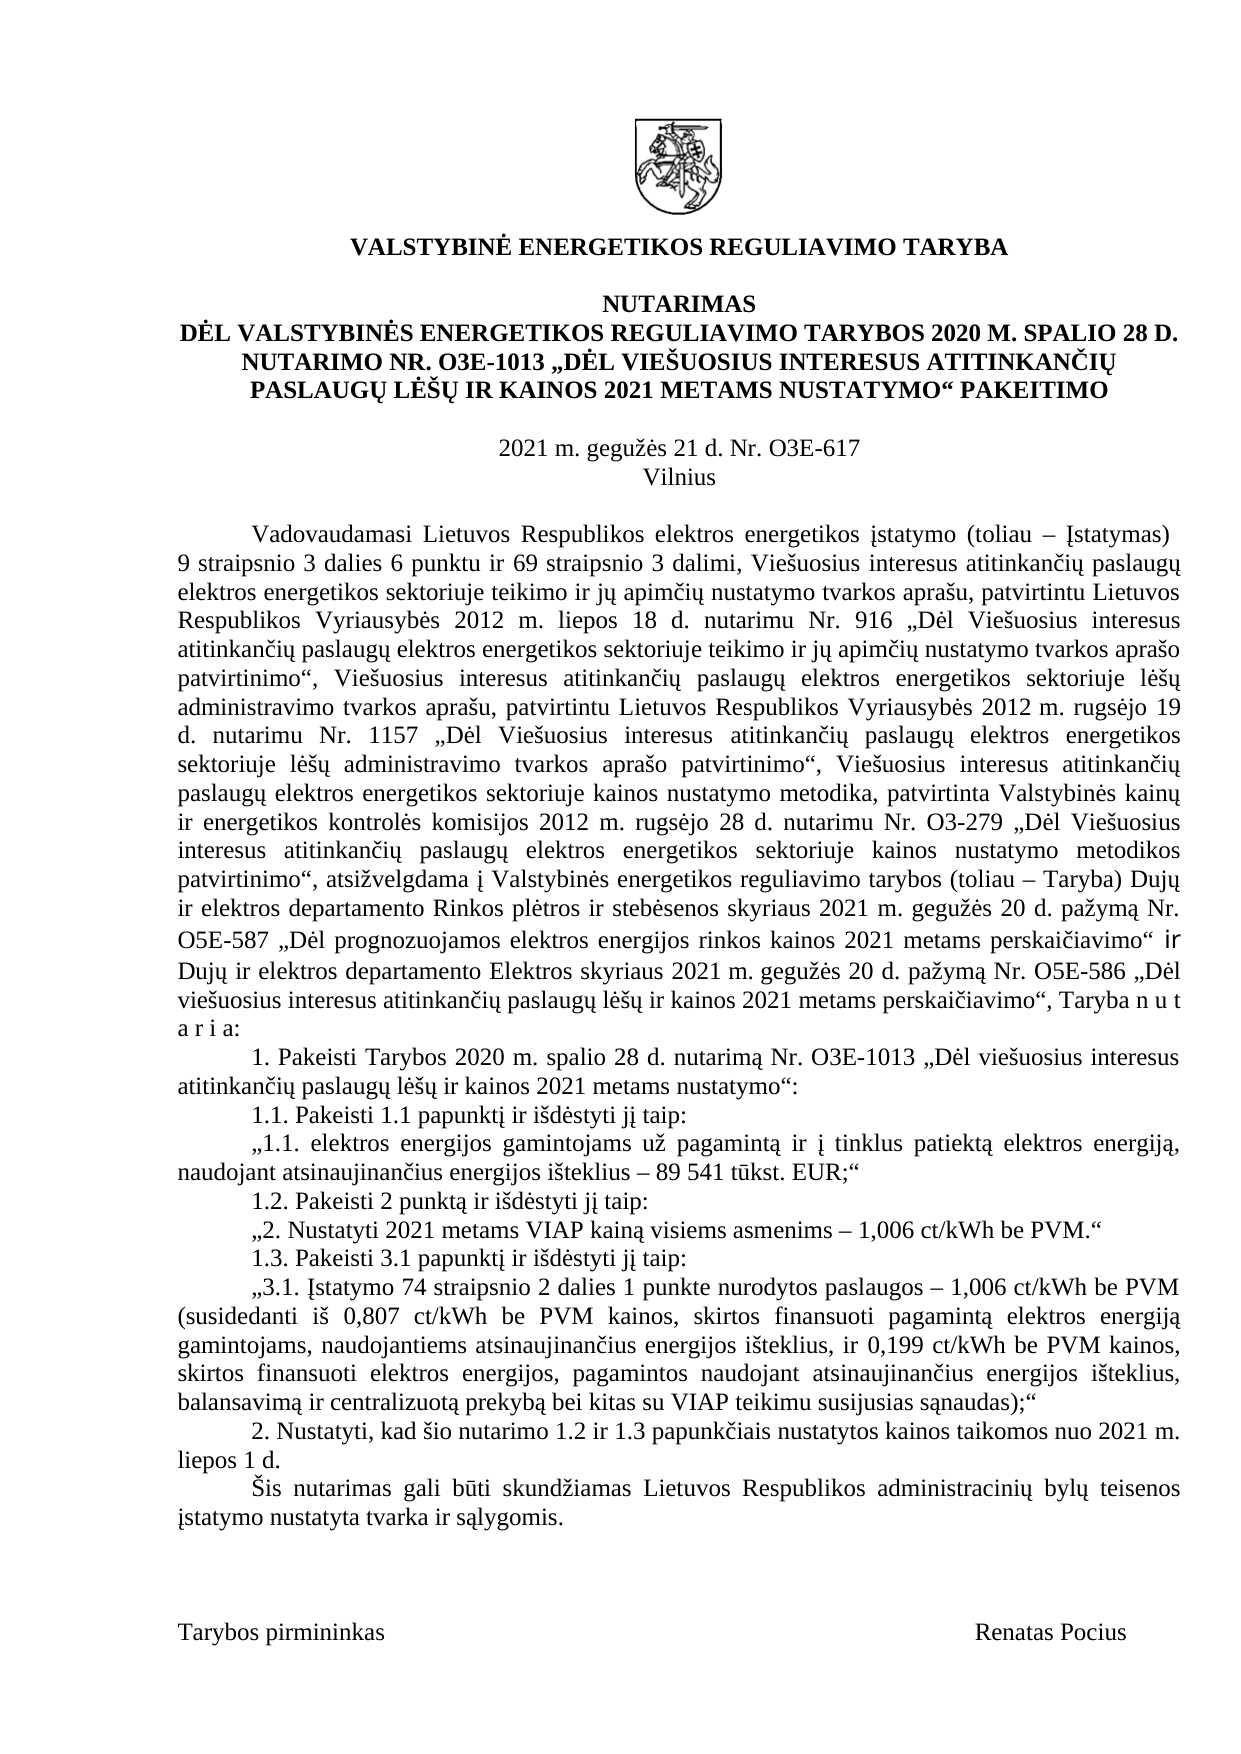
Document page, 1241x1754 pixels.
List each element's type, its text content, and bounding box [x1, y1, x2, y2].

text Vilnius [177, 462, 1181, 491]
text 2. Nustatyti, kad šio nutarimo 1.2 ir 1.3 papunkčiais nustatytos kainos taikomos nuo 2021 m. liepos 1 d. [177, 1416, 1181, 1473]
text Valstybinė energetikos reguliavimo taryba [177, 232, 1181, 261]
text Vadovaudamasi Lietuvos Respublikos elektros energetikos įstatymo (toliau – Įstatymas) 9 straipsnio 3 dalies 6 punktu ir 69 straipsnio 3 dalimi, Viešuosius interesus atitinkančių paslaugų elektros energetikos sektoriuje teikimo ir jų apimčių nustatymo tvarkos aprašu, patvirtintu Lietuvos Respublikos Vyriausybės 2012 m. liepos 18 d. nutarimu Nr. 916 „Dėl Viešuosius interesus atitinkančių paslaugų elektros energetikos sektoriuje teikimo ir jų apimčių nustatymo tvarkos aprašo patvirtinimo“, Viešuosius interesus atitinkančių paslaugų elektros energetikos sektoriuje lėšų administravimo tvarkos aprašu, patvirtintu Lietuvos Respublikos Vyriausybės 2012 m. rugsėjo 19 d. nutarimu Nr. 1157 „Dėl Viešuosius interesus atitinkančių paslaugų elektros energetikos sektoriuje lėšų administravimo tvarkos aprašo patvirtinimo“, Viešuosius interesus atitinkančių paslaugų elektros energetikos sektoriuje kainos nustatymo metodika, patvirtinta Valstybinės kainų ir energetikos kontrolės komisijos 2012 m. rugsėjo 28 d. nutarimu Nr. O3-279 „Dėl Viešuosius interesus atitinkančių paslaugų elektros energetikos sektoriuje kainos nustatymo metodikos patvirtinimo“, atsižvelgdama į Valstybinės energetikos reguliavimo tarybos (toliau – Taryba) Dujų ir elektros departamento Rinkos plėtros ir stebėsenos skyriaus 2021 m. gegužės 20 d. pažymą Nr. O5E-587 „Dėl prognozuojamos elektros energijos rinkos kainos 2021 metams perskaičiavimo“ ir Dujų ir elektros departamento Elektros skyriaus 2021 m. gegužės 20 d. pažymą Nr. O5E-586 „Dėl viešuosius interesus atitinkančių paslaugų lėšų ir kainos 2021 metams perskaičiavimo“, Taryba n u t a r i a: [177, 519, 1181, 1042]
text 1.2. Pakeisti 2 punktą ir išdėstyti jį taip: [177, 1186, 1181, 1215]
text Tarybos pirmininkas Renatas Pocius [177, 1617, 1181, 1646]
text NUTARIMAS [177, 289, 1181, 318]
text DĖL VALSTYBINĖS ENERGETIKOS REGULIAVIMO TARYBOS 2020 M. SPALIO 28 D. NUTARIMO NR. O3E-1013 „DĖL VIEŠUOSIUS INTERESUS ATITINKANČIŲ PASLAUGŲ LĖŠŲ ir KAINos 2021 metams NUSTATYMO“ PAKEITIMO [177, 318, 1181, 404]
text „1.1. elektros energijos gamintojams už pagamintą ir į tinklus patiektą elektros energiją, naudojant atsinaujinančius energijos išteklius – 89 541 tūkst. EUR;“ [177, 1128, 1181, 1186]
text 1.1. Pakeisti 1.1 papunktį ir išdėstyti jį taip: [177, 1100, 1181, 1128]
text 2021 m. gegužės 21 d. Nr. O3E-617 [177, 433, 1181, 462]
text Šis nutarimas gali būti skundžiamas Lietuvos Respublikos administracinių bylų teisenos įstatymo nustatyta tvarka ir sąlygomis. [177, 1473, 1181, 1531]
text 1.3. Pakeisti 3.1 papunktį ir išdėstyti jį taip: [177, 1243, 1181, 1272]
text „2. Nustatyti 2021 metams VIAP kainą visiems asmenims – 1,006 ct/kWh be PVM.“ [177, 1215, 1181, 1243]
text 1. Pakeisti Tarybos 2020 m. spalio 28 d. nutarimą Nr. O3E-1013 „Dėl viešuosius interesus atitinkančių paslaugų lėšų ir kainos 2021 metams nustatymo“: [177, 1042, 1181, 1100]
text „3.1. Įstatymo 74 straipsnio 2 dalies 1 punkte nurodytos paslaugos – 1,006 ct/kWh be PVM (susidedanti iš 0,807 ct/kWh be PVM kainos, skirtos finansuoti pagamintą elektros energiją gamintojams, naudojantiems atsinaujinančius energijos išteklius, ir 0,199 ct/kWh be PVM kainos, skirtos finansuoti elektros energijos, pagamintos naudojant atsinaujinančius energijos išteklius, balansavimą ir centralizuotą prekybą bei kitas su VIAP teikimu susijusias sąnaudas);“ [177, 1272, 1181, 1416]
